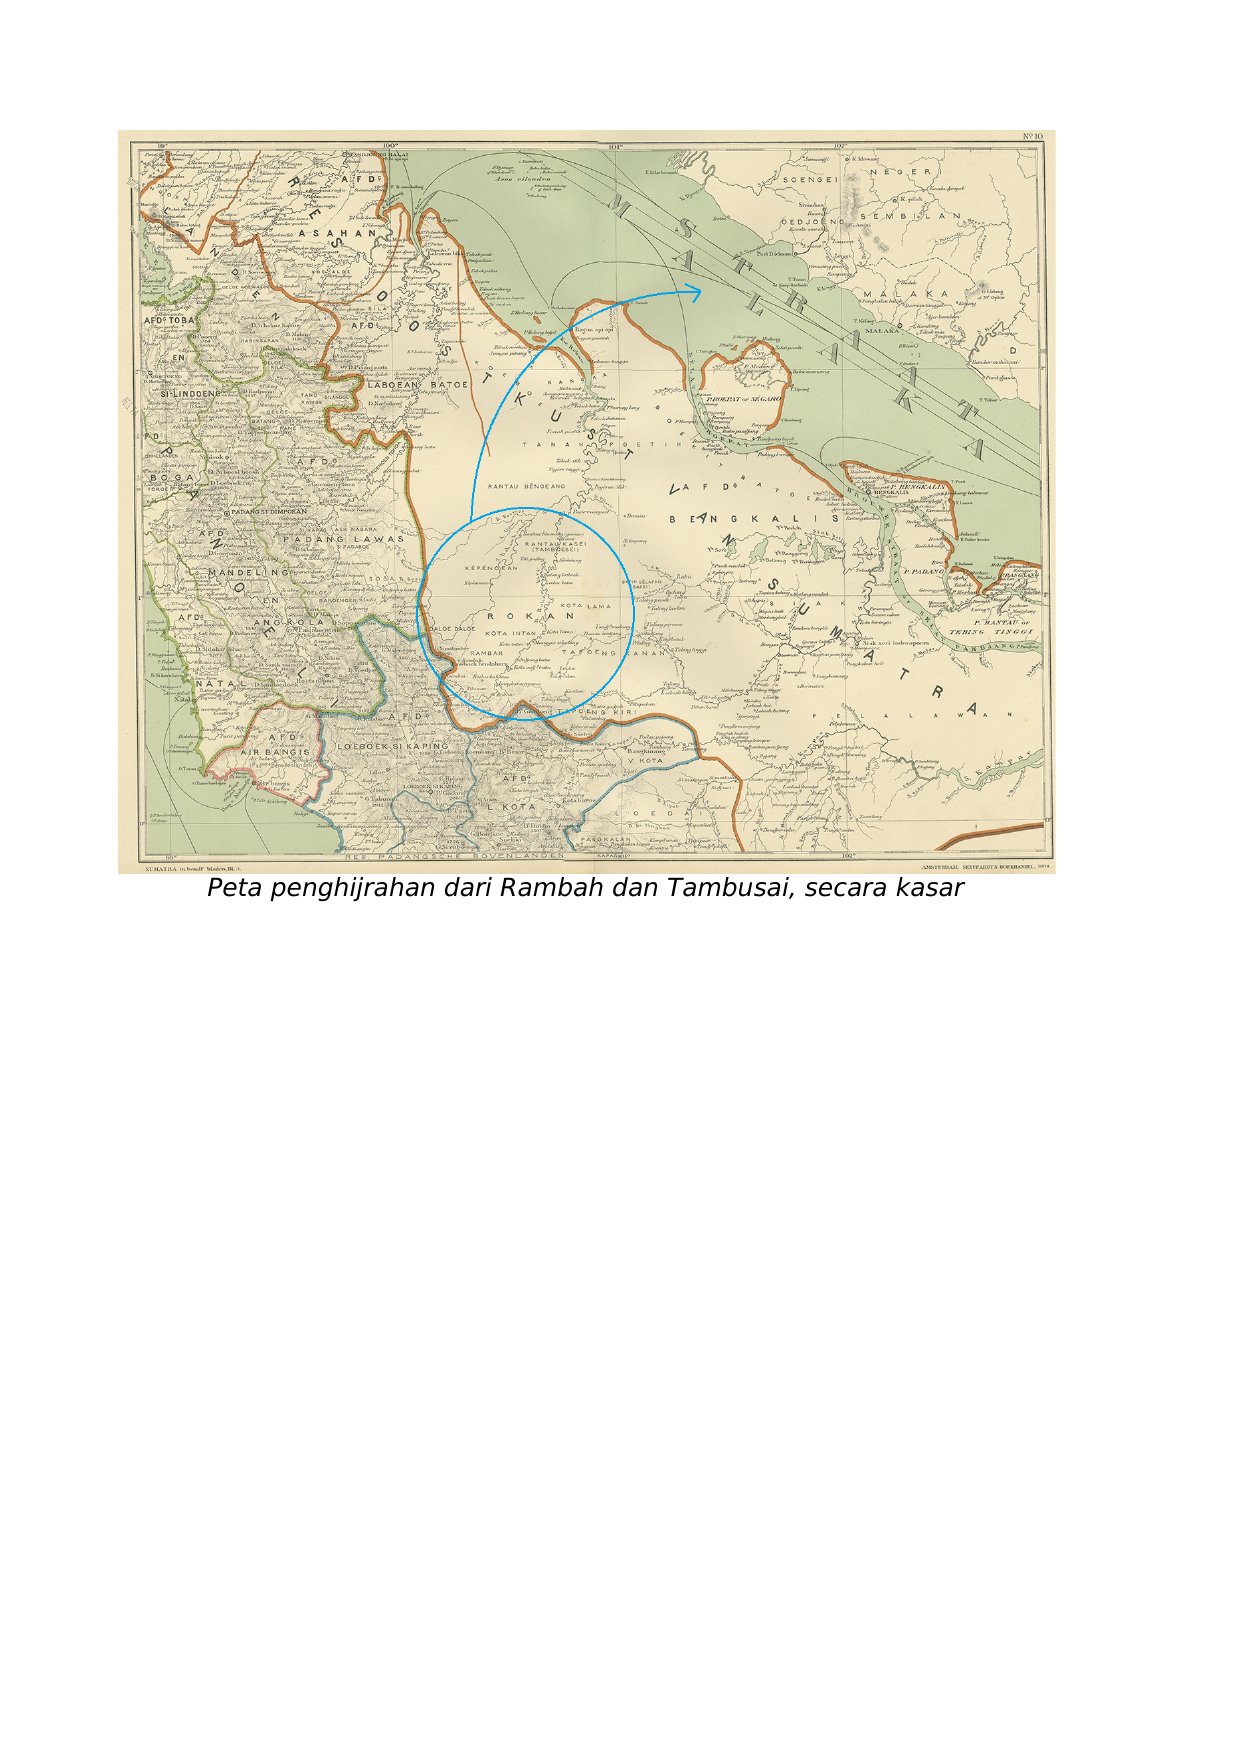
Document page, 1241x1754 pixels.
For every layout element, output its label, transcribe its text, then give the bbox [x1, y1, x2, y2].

picture [118, 130, 1056, 874]
text Peta penghijrahan dari Rambah dan Tambusai, secara kasar [118, 874, 1056, 903]
text [118, 118, 1122, 903]
